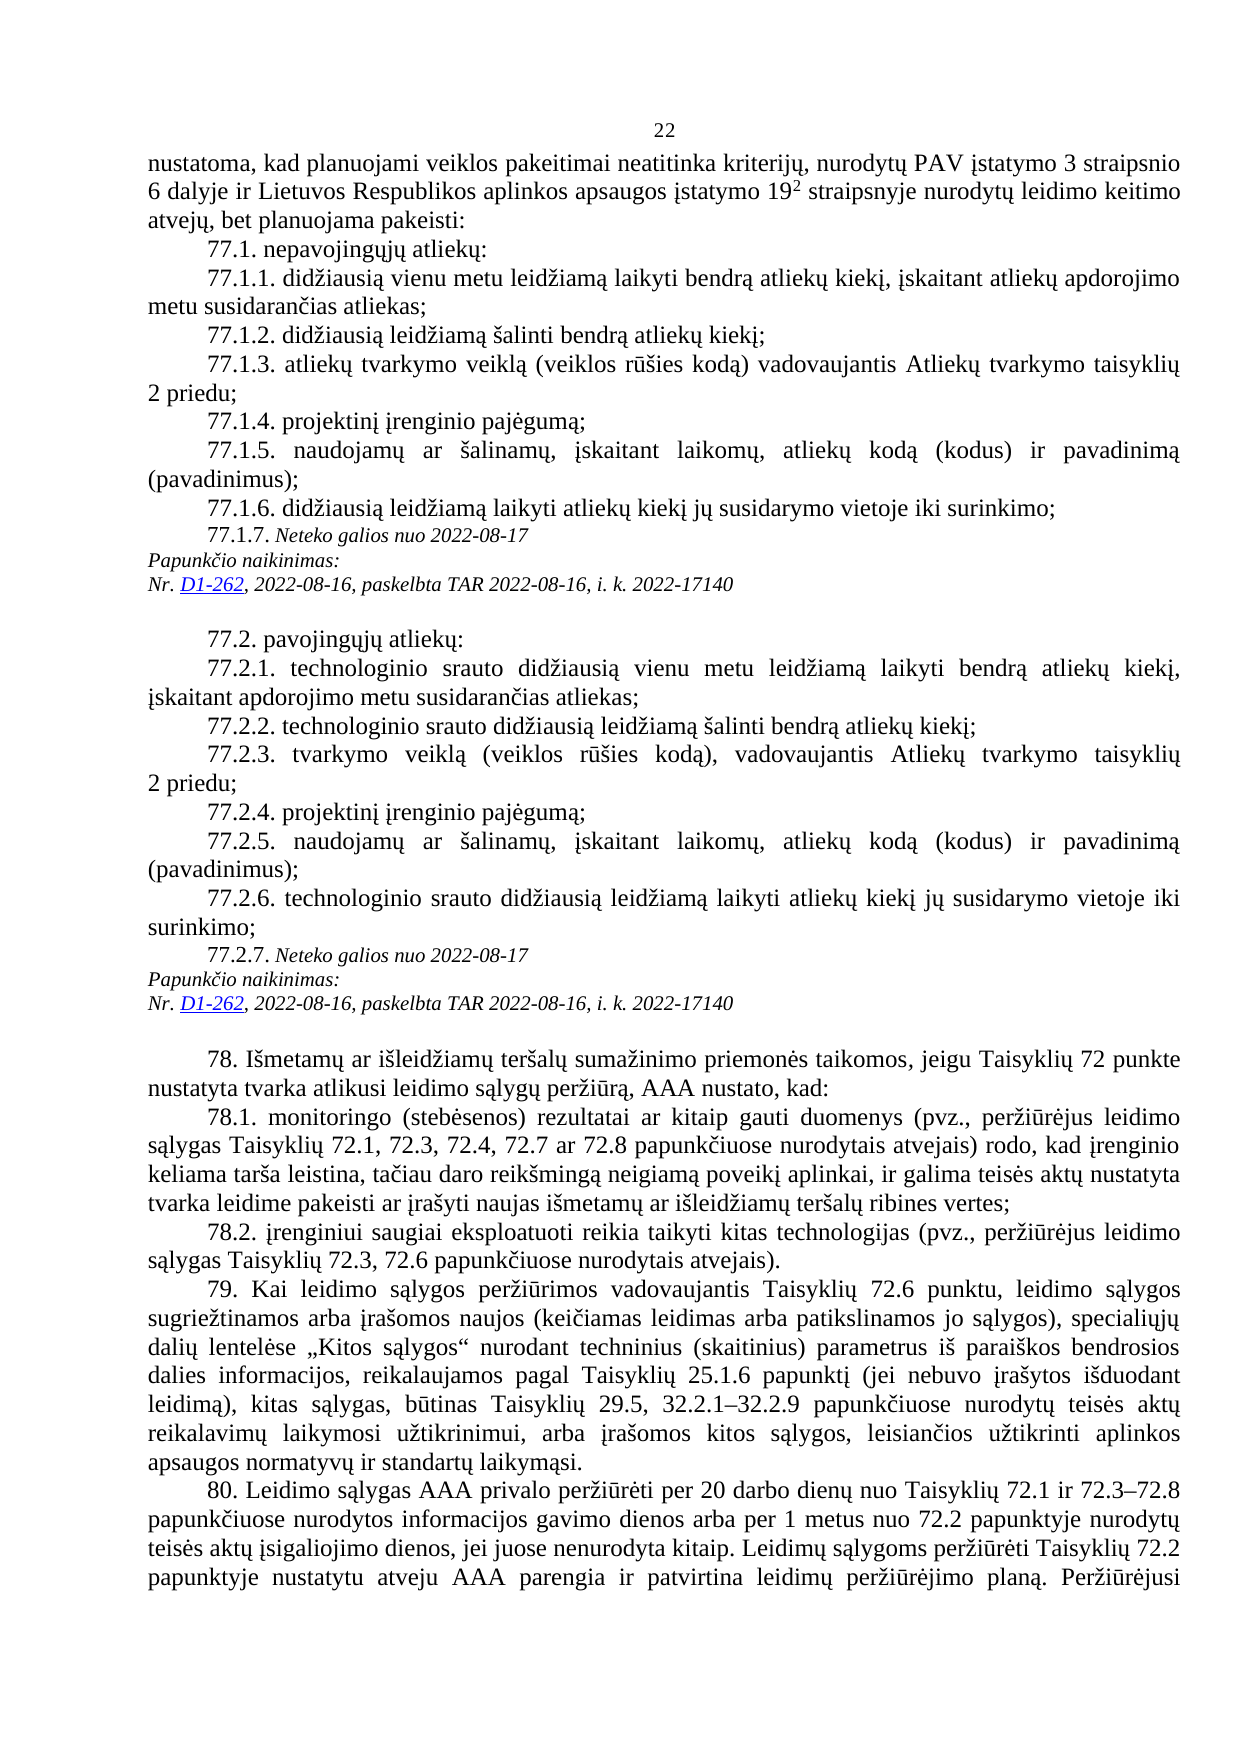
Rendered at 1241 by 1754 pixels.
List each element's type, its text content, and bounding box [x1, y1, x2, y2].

text 79. Kai leidimo sąlygos peržiūrimos vadovaujantis Taisyklių 72.6 punktu, leidimo sąlygos sugriežtinamos arba įrašomos naujos (keičiamas leidimas arba patikslinamos jo sąlygos), specialiųjų dalių lentelėse „Kitos sąlygos“ nurodant techninius (skaitinius) parametrus iš paraiškos bendrosios dalies informacijos, reikalaujamos pagal Taisyklių 25.1.6 papunktį (jei nebuvo įrašytos išduodant leidimą), kitas sąlygas, būtinas Taisyklių 29.5, 32.2.1–32.2.9 papunkčiuose nurodytų teisės aktų reikalavimų laikymosi užtikrinimui, arba įrašomos kitos sąlygos, leisiančios užtikrinti aplinkos apsaugos normatyvų ir standartų laikymąsi. [148, 1274, 1181, 1475]
text 77.2.7. Neteko galios nuo 2022-08-17 [148, 941, 1181, 967]
text 77.2.1. technologinio srauto didžiausią vienu metu leidžiamą laikyti bendrą atliekų kiekį, įskaitant apdorojimo metu susidarančias atliekas; [148, 653, 1181, 711]
text Nr. D1-262, 2022-08-16, paskelbta TAR 2022-08-16, i. k. 2022-17140 [148, 572, 1181, 596]
text 77.1.5. naudojamų ar šalinamų, įskaitant laikomų, atliekų kodą (kodus) ir pavadinimą (pavadinimus); [148, 435, 1181, 493]
text 77.2.4. projektinį įrenginio pajėgumą; [148, 797, 1181, 826]
text 77.2.6. technologinio srauto didžiausią leidžiamą laikyti atliekų kiekį jų susidarymo vietoje iki surinkimo; [148, 883, 1181, 941]
text 77.1.6. didžiausią leidžiamą laikyti atliekų kiekį jų susidarymo vietoje iki surinkimo; [148, 493, 1181, 521]
text Nr. D1-262, 2022-08-16, paskelbta TAR 2022-08-16, i. k. 2022-17140 [148, 991, 1181, 1015]
text 77.1.4. projektinį įrenginio pajėgumą; [148, 406, 1181, 435]
text 77.2.5. naudojamų ar šalinamų, įskaitant laikomų, atliekų kodą (kodus) ir pavadinimą (pavadinimus); [148, 826, 1181, 883]
text 77.1.1. didžiausią vienu metu leidžiamą laikyti bendrą atliekų kiekį, įskaitant atliekų apdorojimo metu susidarančias atliekas; [148, 263, 1181, 320]
text 78. Išmetamų ar išleidžiamų teršalų sumažinimo priemonės taikomos, jeigu Taisyklių 72 punkte nustatyta tvarka atlikusi leidimo sąlygų peržiūrą, AAA nustato, kad: [148, 1044, 1181, 1102]
text nustatoma, kad planuojami veiklos pakeitimai neatitinka kriterijų, nurodytų PAV įstatymo 3 straipsnio 6 dalyje ir Lietuvos Respublikos aplinkos apsaugos įstatymo 192 straipsnyje nurodytų leidimo keitimo atvejų, bet planuojama pakeisti: [148, 148, 1181, 234]
text 77.2. pavojingųjų atliekų: [148, 624, 1181, 653]
text 77.1.7. Neteko galios nuo 2022-08-17 [148, 521, 1181, 548]
text 78.1. monitoringo (stebėsenos) rezultatai ar kitaip gauti duomenys (pvz., peržiūrėjus leidimo sąlygas Taisyklių 72.1, 72.3, 72.4, 72.7 ar 72.8 papunkčiuose nurodytais atvejais) rodo, kad įrenginio keliama tarša leistina, tačiau daro reikšmingą neigiamą poveikį aplinkai, ir galima teisės aktų nustatyta tvarka leidime pakeisti ar įrašyti naujas išmetamų ar išleidžiamų teršalų ribines vertes; [148, 1102, 1181, 1217]
text 77.2.3. tvarkymo veiklą (veiklos rūšies kodą), vadovaujantis Atliekų tvarkymo taisyklių 2 priedu; [148, 739, 1181, 797]
text 77.1. nepavojingųjų atliekų: [148, 234, 1181, 263]
text Papunkčio naikinimas: [148, 548, 1181, 572]
text 78.2. įrenginiui saugiai eksploatuoti reikia taikyti kitas technologijas (pvz., peržiūrėjus leidimo sąlygas Taisyklių 72.3, 72.6 papunkčiuose nurodytais atvejais). [148, 1217, 1181, 1274]
text 80. Leidimo sąlygas AAA privalo peržiūrėti per 20 darbo dienų nuo Taisyklių 72.1 ir 72.3–72.8 papunkčiuose nurodytos informacijos gavimo dienos arba per 1 metus nuo 72.2 papunktyje nurodytų teisės aktų įsigaliojimo dienos, jei juose nenurodyta kitaip. Leidimų sąlygoms peržiūrėti Taisyklių 72.2 papunktyje nustatytu atveju AAA parengia ir patvirtina leidimų peržiūrėjimo planą. Peržiūrėjusi [148, 1475, 1181, 1590]
text 77.1.2. didžiausią leidžiamą šalinti bendrą atliekų kiekį; [148, 320, 1181, 349]
text Papunkčio naikinimas: [148, 967, 1181, 991]
text 77.2.2. technologinio srauto didžiausią leidžiamą šalinti bendrą atliekų kiekį; [148, 711, 1181, 739]
text 77.1.3. atliekų tvarkymo veiklą (veiklos rūšies kodą) vadovaujantis Atliekų tvarkymo taisyklių 2 priedu; [148, 349, 1181, 406]
